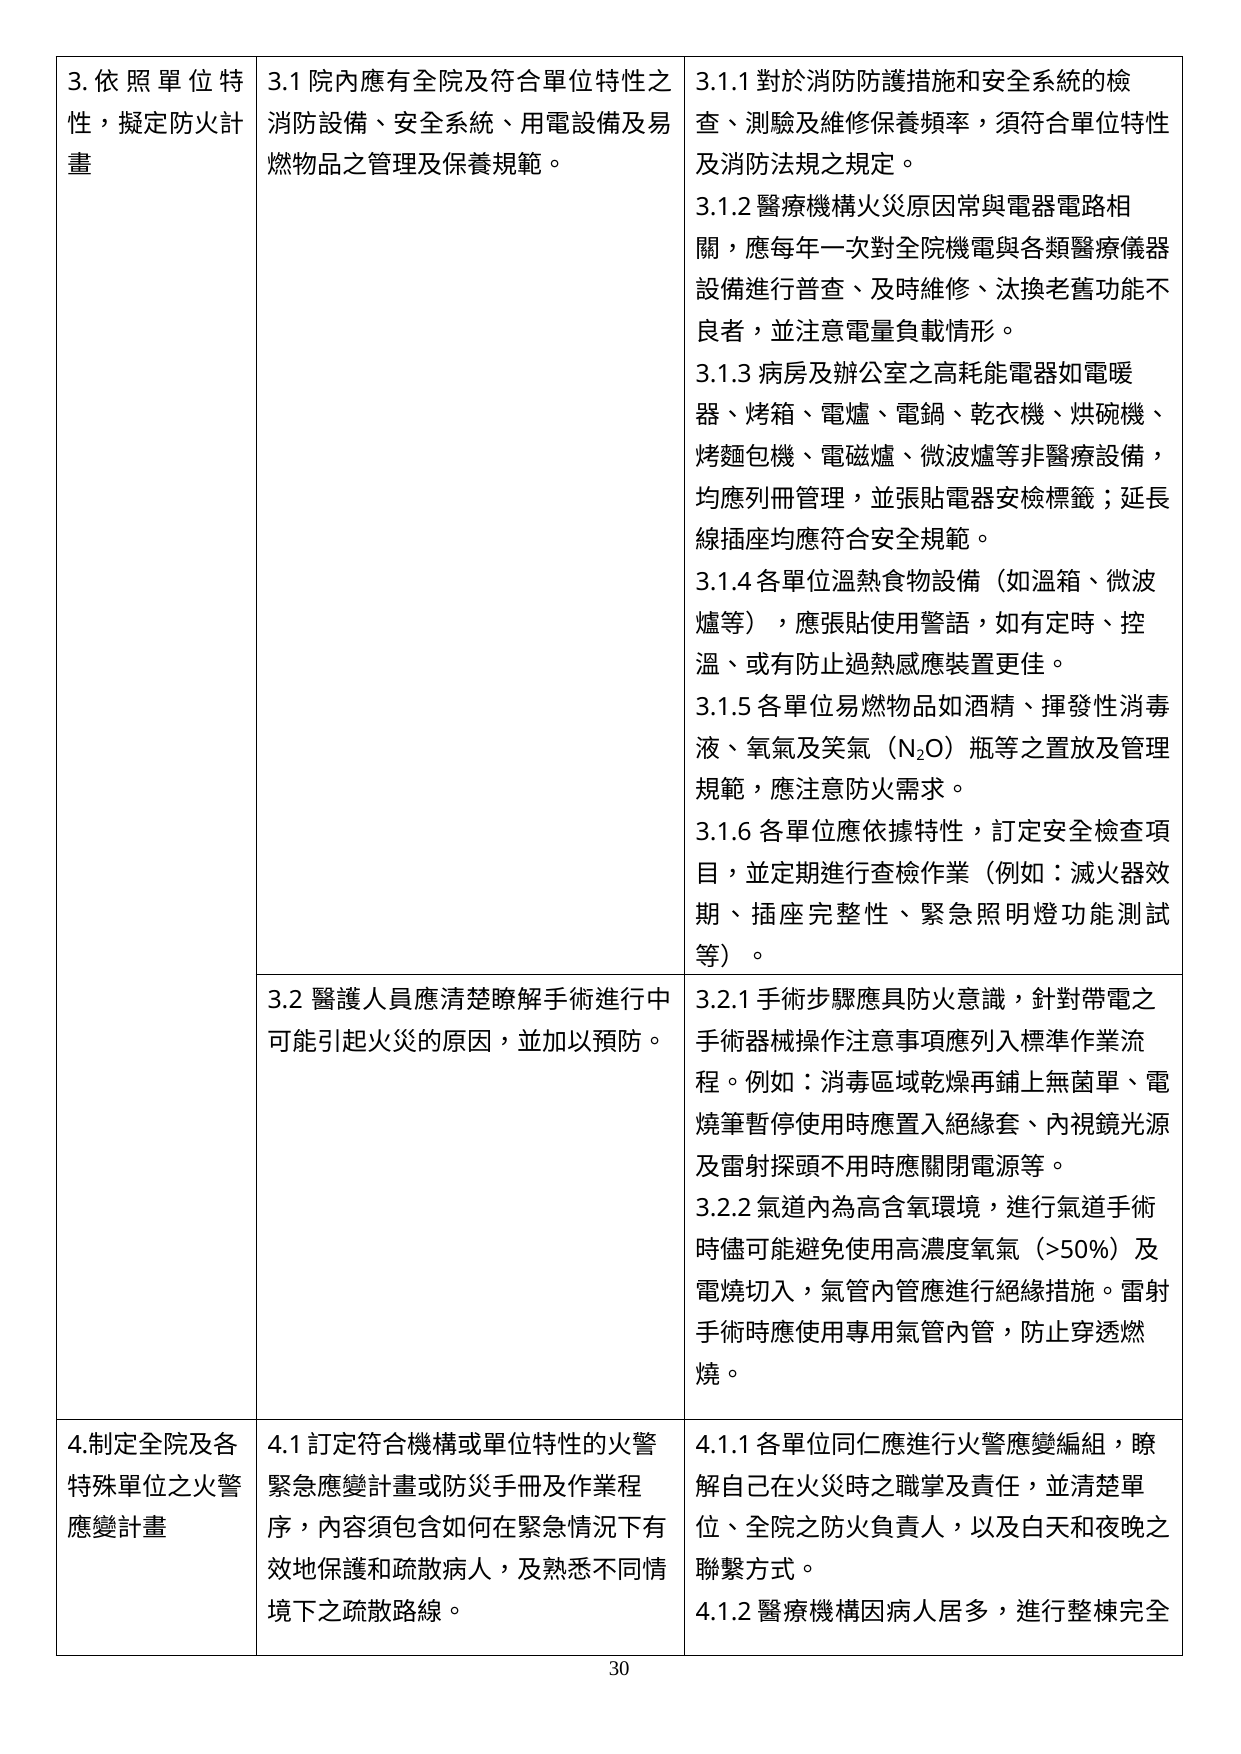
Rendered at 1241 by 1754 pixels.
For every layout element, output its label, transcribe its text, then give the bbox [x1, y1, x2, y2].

table_cell 3.1.1對於消防防護措施和安全系統的檢查、測驗及維修保養頻率，須符合單位特性及消防法規之規定。 3.1.2醫療機構火災原因常與電器電路相關，應每年一次對全院機電與各類醫療儀器設備進行普查、及時維修、汰換老舊功能不良者，並注意電量負載情形。 3.1.3 病房及辦公室之高耗能電器如電暖器、烤箱、電爐、電鍋、乾衣機、烘碗機、烤麵包機、電磁爐、微波爐等非醫療設備，均應列冊管理，並張貼電器安檢標籤；延長線插座均應符合安全規範。 3.1.4各單位溫熱食物設備（如溫箱、微波爐等），應張貼使用警語，如有定時、控溫、或有防止過熱感應裝置更佳。 3.1.5各單位易燃物品如酒精、揮發性消毒液、氧氣及笑氣（N2O）瓶等之置放及管理規範，應注意防火需求。 3.1.6 各單位應依據特性，訂定安全檢查項目，並定期進行查檢作業（例如：滅火器效期、插座完整性、緊急照明燈功能測試等）。 [685, 57, 1182, 974]
table_cell 3.2 醫護人員應清楚瞭解手術進行中可能引起火災的原因，並加以預防。 [257, 975, 684, 1419]
table_cell 3.依照單位特性，擬定防火計畫 [57, 57, 256, 1419]
table_cell 4.1.1各單位同仁應進行火警應變編組，瞭解自己在火災時之職掌及責任，並清楚單位、全院之防火負責人，以及白天和夜晚之聯繫方式。 4.1.2醫療機構因病人居多，進行整棟完全 [685, 1420, 1182, 1655]
table_cell 4.制定全院及各特殊單位之火警應變計畫 [57, 1420, 256, 1655]
table_cell 3.1院內應有全院及符合單位特性之消防設備、安全系統、用電設備及易燃物品之管理及保養規範。 [257, 57, 684, 974]
table_cell 4.1訂定符合機構或單位特性的火警緊急應變計畫或防災手冊及作業程序，內容須包含如何在緊急情況下有效地保護和疏散病人，及熟悉不同情境下之疏散路線。 [257, 1420, 684, 1655]
table_cell 3.2.1手術步驟應具防火意識，針對帶電之手術器械操作注意事項應列入標準作業流程。例如：消毒區域乾燥再鋪上無菌單、電燒筆暫停使用時應置入絕緣套、內視鏡光源及雷射探頭不用時應關閉電源等。 3.2.2氣道內為高含氧環境，進行氣道手術時儘可能避免使用高濃度氧氣（>50%）及電燒切入，氣管內管應進行絕緣措施。雷射手術時應使用專用氣管內管，防止穿透燃燒。 [685, 975, 1182, 1419]
